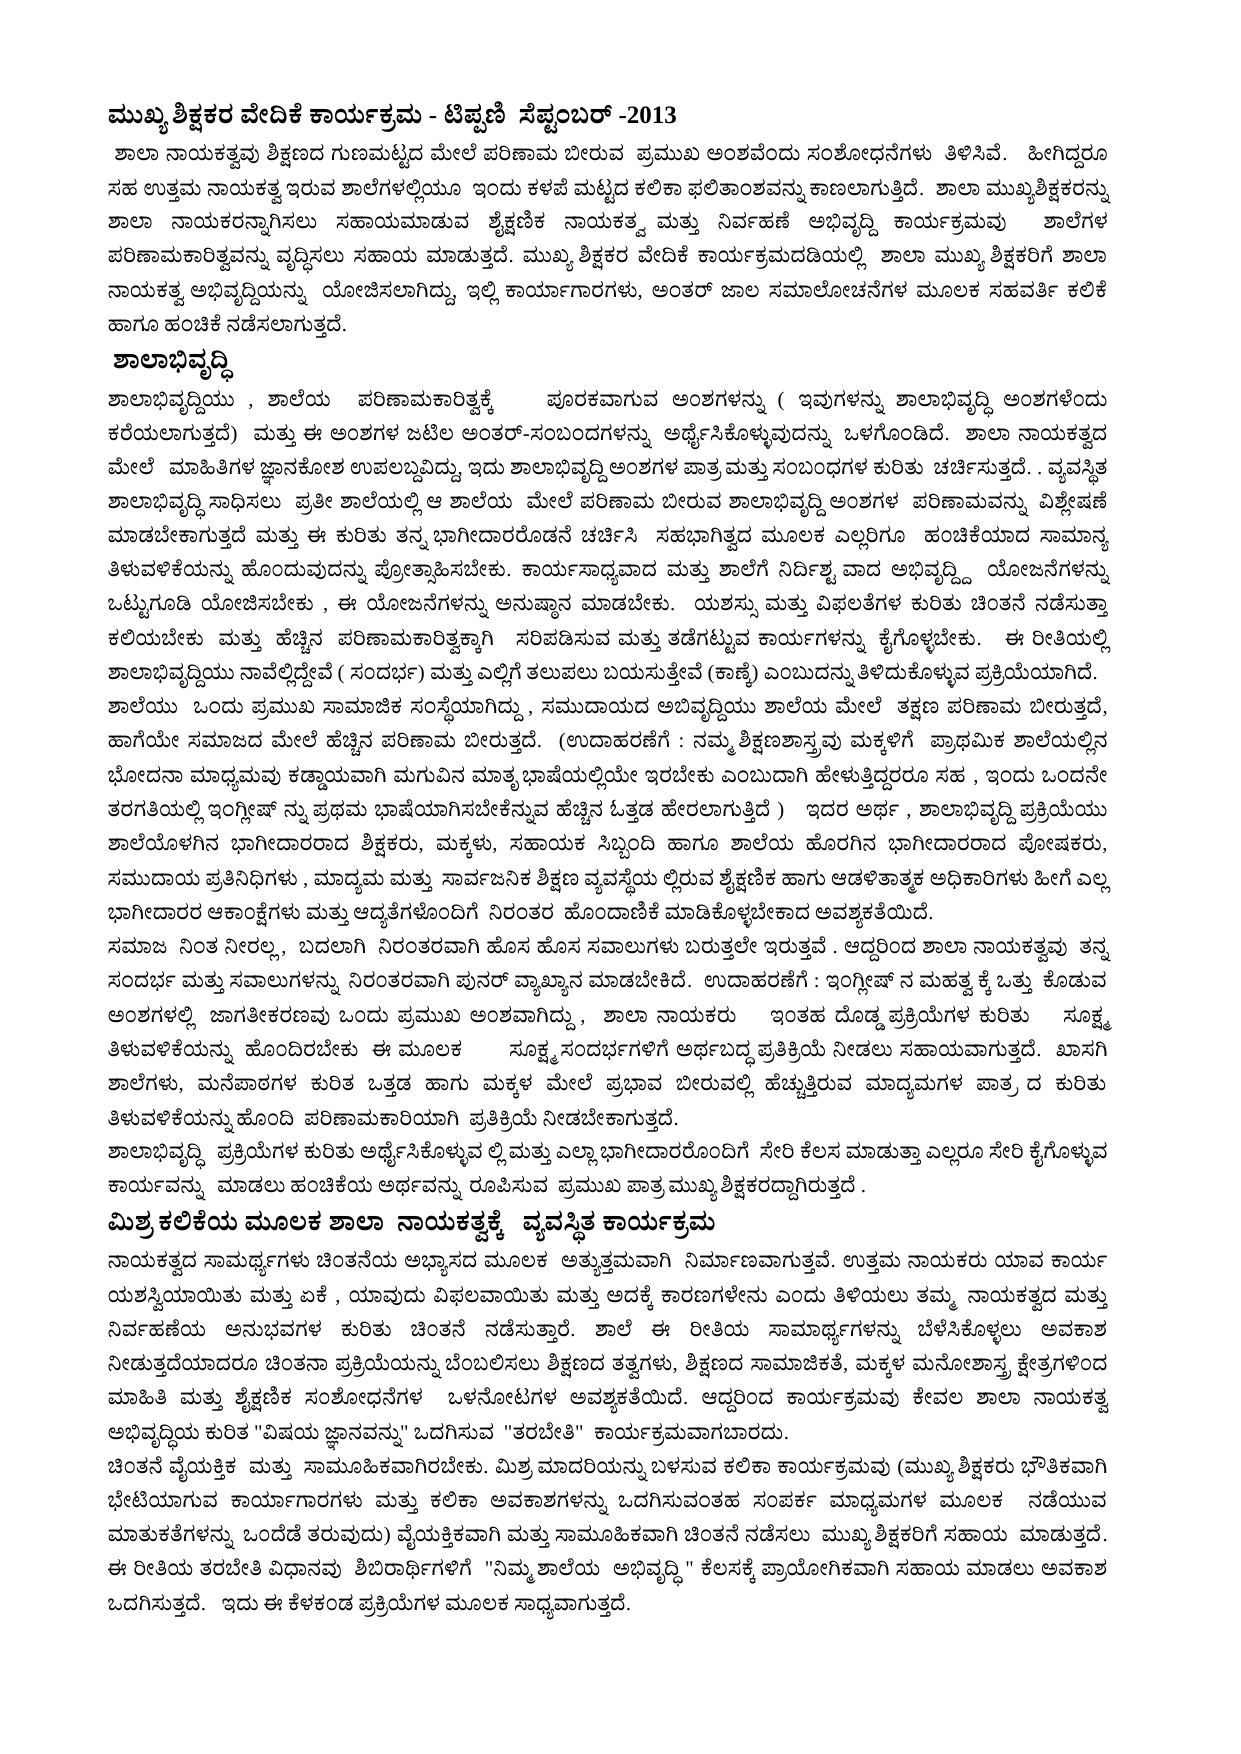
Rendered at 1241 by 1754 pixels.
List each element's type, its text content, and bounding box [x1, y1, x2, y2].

text ಶಾಲಾಭಿವೃದ್ದಿಯು , ಶಾಲೆಯ ಪರಿಣಾಮಕಾರಿತ್ವಕ್ಕೆ ಪೂರಕವಾಗುವ ಅ೦ಶಗಳನ್ನು ( ಇವುಗಳನ್ನು ಶಾಲಾಭಿವೃದ್ಧಿ ಅ೦ಶಗಳೆ೦ದು ಕರೆಯಲಾಗುತ್ತದೆ) ಮತ್ತು ಈ ಅ೦ಶಗಳ ಜಟಿಲ ಅಂತರ್-ಸಂಬಂದಗಳನ್ನು ಅರ್ಥೈಸಿಕೊಳ್ಳುವುದನ್ನು ಒಳಗೊಂಡಿದೆ. ಶಾಲಾ ನಾಯಕತ್ವದ ಮೇಲೆ ಮಾಹಿತಿಗಳ ಜ್ಞಾನಕೋಶ ಉಪಲಬ್ದವಿದ್ದು, ಇದು ಶಾಲಾಭಿವೃದ್ದಿ ಅ೦ಶಗಳ ಪಾತ್ರ ಮತ್ತು ಸ೦ಬ೦ಧಗಳ ಕುರಿತು ಚರ್ಚಿಸುತ್ತದೆ. . ವ್ಯವಸ್ಥಿತ ಶಾಲಾಭಿವೃದ್ಧಿ ಸಾಧಿಸಲು ಪ್ರತೀ ಶಾಲೆಯಲ್ಲಿ ಆ ಶಾಲೆಯ ಮೇಲೆ ಪರಿಣಾಮ ಬೀರುವ ಶಾಲಾಭಿವೃದ್ದಿ ಅ೦ಶಗಳ ಪರಿಣಾಮವನ್ನು ವಿಶ್ಲೇಷಣೆ ಮಾಡಬೇಕಾಗುತ್ತದೆ ಮತ್ತು ಈ ಕುರಿತು ತನ್ನ ಭಾಗೀದಾರರೊಡನೆ ಚರ್ಚಿಸಿ ಸಹಭಾಗಿತ್ವದ ಮೂಲಕ ಎಲ್ಲರಿಗೂ ಹ೦ಚಿಕೆಯಾದ ಸಾಮಾನ್ಯ ತಿಳುವಳಿಕೆಯನ್ನು ಹೊ೦ದುವುದನ್ನು ಪ್ರೋತ್ಸಾಹಿಸಬೇಕು. ಕಾರ್ಯಸಾಧ್ಯವಾದ ಮತ್ತು ಶಾಲೆಗೆ ನಿರ್ದಿಶ್ಟ ವಾದ ಅಭಿವೃದ್ದ್ದಿ ಯೋಜನೆಗಳನ್ನು ಒಟ್ಟುಗೂಡಿ ಯೋಜಿಸಬೇಕು , ಈ ಯೋಜನೆಗಳನ್ನು ಅನುಷ್ಠಾನ ಮಾಡಬೇಕು. ಯಶಸ್ಸು ಮತ್ತು ವಿಫಲತೆಗಳ ಕುರಿತು ಚಿ೦ತನೆ ನಡೆಸುತ್ತಾ ಕಲಿಯಬೇಕು ಮತ್ತು ಹೆಚ್ಚಿನ ಪರಿಣಾಮಕಾರಿತ್ವಕ್ಕಾಗಿ ಸರಿಪಡಿಸುವ ಮತ್ತು ತಡೆಗಟ್ಟುವ ಕಾರ್ಯಗಳನ್ನು ಕೈಗೊಳ್ಳಬೇಕು. ಈ ರೀತಿಯಲ್ಲಿ ಶಾಲಾಭಿವೃದ್ದಿಯು ನಾವೆಲ್ಲಿದ್ದೇವೆ ( ಸ೦ದರ್ಭ) ಮತ್ತು ಎಲ್ಲಿಗೆ ತಲುಪಲು ಬಯಸುತ್ತೇವೆ (ಕಾಣ್ಕೆ) ಎ೦ಬುದನ್ನು ತಿಳಿದುಕೊಳ್ಳುವ ಪ್ರಕ್ರಿಯೆಯಾಗಿದೆ. [107, 387, 1107, 694]
text ಶಾಲೆಯು ಒಂದು ಪ್ರಮುಖ ಸಾಮಾಜಿಕ ಸಂಸ್ಥೆಯಾಗಿದ್ದು , ಸಮುದಾಯದ ಅಬಿವೃದ್ದಿಯು ಶಾಲೆಯ ಮೇಲೆ ತಕ್ಷಣ ಪರಿಣಾಮ ಬೀರುತ್ತದೆ, ಹಾಗೆಯೇ ಸಮಾಜದ ಮೇಲೆ ಹೆಚ್ಚಿನ ಪರಿಣಾಮ ಬೀರುತ್ತದೆ. (ಉದಾಹರಣೆಗೆ : ನಮ್ಮ ಶಿಕ್ಷಣಶಾಸ್ತ್ರವು ಮಕ್ಕಳಿಗೆ ಪ್ರಾಥಮಿಕ ಶಾಲೆಯಲ್ಲಿನ ಭೋದನಾ ಮಾಧ್ಯಮವು ಕಡ್ಡಾಯವಾಗಿ ಮಗುವಿನ ಮಾತೃ ಭಾಷೆಯಲ್ಲಿಯೇ ಇರಬೇಕು ಎಂಬುದಾಗಿ ಹೇಳುತ್ತಿದ್ದರರೂ ಸಹ , ಇಂದು ಒಂದನೇ ತರಗತಿಯಲ್ಲಿ ಇಂಗ್ಲೀಷ್ ನ್ನು ಪ್ರಥಮ ಭಾಷೆಯಾಗಿಸಬೇಕೆನ್ನುವ ಹೆಚ್ಚಿನ ಓತ್ತಡ ಹೇರಲಾಗುತ್ತಿದೆ ) ಇದರ ಅರ್ಥ , ಶಾಲಾಭಿವೃದ್ದಿ ಪ್ರಕ್ರಿಯೆಯು ಶಾಲೆಯೊಳಗಿನ ಭಾಗೀದಾರರಾದ ಶಿಕ್ಷಕರು, ಮಕ್ಕಳು, ಸಹಾಯಕ ಸಿಬ್ಬಂದಿ ಹಾಗೂ ಶಾಲೆಯ ಹೊರಗಿನ ಭಾಗೀದಾರರಾದ ಪೋಷಕರು, ಸಮುದಾಯ ಪ್ರತಿನಿಧಿಗಳು , ಮಾದ್ಯಮ ಮತ್ತು ಸಾರ್ವಜನಿಕ ಶಿಕ್ಷಣ ವ್ಯವಸ್ಥೆಯ ಲ್ಲಿರುವ ಶೈಕ್ಷಣಿಕ ಹಾಗು ಆಡಳಿತಾತ್ಮಕ ಅಧಿಕಾರಿಗಳು ಹೀಗೆ ಎಲ್ಲ ಭಾಗೀದಾರರ ಆಕಾ೦ಕ್ಷೆಗಳು ಮತ್ತು ಆದ್ಯತೆಗಳೊ೦ದಿಗೆ ನಿರಂತರ ಹೊ೦ದಾಣಿಕೆ ಮಾಡಿಕೊಳ್ಳಬೇಕಾದ ಅವಶ್ಯಕತೆಯಿದೆ. [107, 694, 1107, 934]
text ಮುಖ್ಯ ಶಿಕ್ಷಕರ ವೇದಿಕೆ ಕಾರ್ಯಕ್ರಮ - ಟಿಪ್ಪಣಿ ಸೆಪ್ಟಂಬರ್ -2013 [107, 100, 1107, 141]
text ಶಾಲಾ ನಾಯಕತ್ವವು ಶಿಕ್ಷಣದ ಗುಣಮಟ್ಟದ ಮೇಲೆ ಪರಿಣಾಮ ಬೀರುವ ಪ್ರಮುಖ ಅಂಶವೆಂದು ಸಂಶೋಧನೆಗಳು ತಿಳಿಸಿವೆ. ಹೀಗಿದ್ದರೂ ಸಹ ಉತ್ತಮ ನಾಯಕತ್ವ ಇರುವ ಶಾಲೆಗಳಲ್ಲಿಯೂ ಇಂದು ಕಳಪೆ ಮಟ್ಟದ ಕಲಿಕಾ ಫಲಿತಾಂಶವನ್ನು ಕಾಣಲಾಗುತ್ತಿದೆ. ಶಾಲಾ ಮುಖ್ಯಶಿಕ್ಷಕರನ್ನು ಶಾಲಾ ನಾಯಕರನ್ನಾಗಿಸಲು ಸಹಾಯಮಾಡುವ ಶೈಕ್ಷಣಿಕ ನಾಯಕತ್ವ ಮತ್ತು ನಿರ್ವಹಣೆ ಅಭಿವೃದ್ದಿ ಕಾರ್ಯಕ್ರಮವು ಶಾಲೆಗಳ ಪರಿಣಾಮಕಾರಿತ್ವವನ್ನು ವೃದ್ಧಿಸಲು ಸಹಾಯ ಮಾಡುತ್ತದೆ. ಮುಖ್ಯ ಶಿಕ್ಷಕರ ವೇದಿಕೆ ಕಾರ್ಯಕ್ರಮದಡಿಯಲ್ಲಿ ಶಾಲಾ ಮುಖ್ಯ ಶಿಕ್ಷಕರಿಗೆ ಶಾಲಾ ನಾಯಕತ್ವ ಅಭಿವೃದ್ದಿಯನ್ನು ಯೋಜಿಸಲಾಗಿದ್ದು, ಇಲ್ಲಿ ಕಾರ್ಯಾಗಾರಗಳು, ಅಂತರ್ ಜಾಲ ಸಮಾಲೋಚನೆಗಳ ಮೂಲಕ ಸಹವರ್ತಿ ಕಲಿಕೆ ಹಾಗೂ ಹಂಚಿಕೆ ನಡೆಸಲಾಗುತ್ತದೆ. [107, 141, 1107, 346]
text ಶಾಲಾಭಿವೃದ್ಧಿ ಪ್ರಕ್ರಿಯೆಗಳ ಕುರಿತು ಅರ್ಥೈಸಿಕೊಳ್ಳುವ ಲ್ಲಿ ಮತ್ತು ಎಲ್ಲಾ ಭಾಗೀದಾರರೊ೦ದಿಗೆ ಸೇರಿ ಕೆಲಸ ಮಾಡುತ್ತಾ ಎಲ್ಲರೂ ಸೇರಿ ಕೈಗೊಳ್ಳುವ ಕಾರ್ಯವನ್ನು ಮಾಡಲು ಹ೦ಚಿಕೆಯ ಅರ್ಥವನ್ನು ರೂಪಿಸುವ ಪ್ರಮುಖ ಪಾತ್ರ ಮುಖ್ಯ ಶಿಕ್ಷಕರದ್ದಾಗಿರುತ್ತದೆ . [107, 1140, 1107, 1208]
text ಶಾಲಾಭಿವೃದ್ಧಿ [107, 346, 1107, 387]
text ಮಿಶ್ರ ಕಲಿಕೆಯ ಮೂಲಕ ಶಾಲಾ ನಾಯಕತ್ವಕ್ಕೆ ವ್ಯವಸ್ಥಿತ ಕಾರ್ಯಕ್ರಮ [107, 1208, 1107, 1248]
text ಚಿ೦ತನೆ ವೈಯಕ್ತಿಕ ಮತ್ತು ಸಾಮೂಹಿಕವಾಗಿರಬೇಕು. ಮಿಶ್ರ ಮಾದರಿಯನ್ನು ಬಳಸುವ ಕಲಿಕಾ ಕಾರ್ಯಕ್ರಮವು (ಮುಖ್ಯ ಶಿಕ್ಷಕರು ಭೌತಿಕವಾಗಿ ಭೇಟಿಯಾಗುವ ಕಾರ್ಯಾಗಾರಗಳು ಮತ್ತು ಕಲಿಕಾ ಅವಕಾಶಗಳನ್ನು ಒದಗಿಸುವಂತಹ ಸ೦ಪರ್ಕ ಮಾಧ್ಯಮಗಳ ಮೂಲಕ ನಡೆಯುವ ಮಾತುಕತೆಗಳನ್ನು ಒ೦ದೆಡೆ ತರುವುದು) ವೈಯಕ್ತಿಕವಾಗಿ ಮತ್ತು ಸಾಮೂಹಿಕವಾಗಿ ಚಿ೦ತನೆ ನಡೆಸಲು ಮುಖ್ಯ ಶಿಕ್ಷಕರಿಗೆ ಸಹಾಯ ಮಾಡುತ್ತದೆ. ಈ ರೀತಿಯ ತರಬೇತಿ ವಿಧಾನವು ಶಿಬಿರಾರ್ಥಿಗಳಿಗೆ "ನಿಮ್ಮ ಶಾಲೆಯ ಅಭಿವೃದ್ಧಿ " ಕೆಲಸಕ್ಕೆ ಪ್ರಾಯೋಗಿಕವಾಗಿ ಸಹಾಯ ಮಾಡಲು ಅವಕಾಶ ಒದಗಿಸುತ್ತದೆ. ಇದು ಈ ಕೆಳಕ೦ಡ ಪ್ರಕ್ರಿಯೆಗಳ ಮೂಲಕ ಸಾಧ್ಯವಾಗುತ್ತದೆ. [107, 1454, 1107, 1625]
text ನಾಯಕತ್ವದ ಸಾಮರ್ಥ್ಯಗಳು ಚಿ೦ತನೆಯ ಅಭ್ಯಾಸದ ಮೂಲಕ ಅತ್ಯುತ್ತಮವಾಗಿ ನಿರ್ಮಾಣವಾಗುತ್ತವೆ. ಉತ್ತಮ ನಾಯಕರು ಯಾವ ಕಾರ್ಯ ಯಶಸ್ವಿಯಾಯಿತು ಮತ್ತು ಏಕೆ , ಯಾವುದು ವಿಫಲವಾಯಿತು ಮತ್ತು ಅದಕ್ಕೆ ಕಾರಣಗಳೇನು ಎ೦ದು ತಿಳಿಯಲು ತಮ್ಮ ನಾಯಕತ್ವದ ಮತ್ತು ನಿರ್ವಹಣೆಯ ಅನುಭವಗಳ ಕುರಿತು ಚಿ೦ತನೆ ನಡೆಸುತ್ತಾರೆ. ಶಾಲೆ ಈ ರೀತಿಯ ಸಾಮಾರ್ಥ್ಯಗಳನ್ನು ಬೆಳೆಸಿಕೊಳ್ಳಲು ಅವಕಾಶ ನೀಡುತ್ತದೆಯಾದರೂ ಚಿ೦ತನಾ ಪ್ರಕ್ರಿಯೆಯನ್ನು ಬೆ೦ಬಲಿಸಲು ಶಿಕ್ಷಣದ ತತ್ವಗಳು, ಶಿಕ್ಷಣದ ಸಾಮಾಜಿಕತೆ, ಮಕ್ಕಳ ಮನೋಶಾಸ್ತ್ರ ಕ್ಷೇತ್ರಗಳಿ೦ದ ಮಾಹಿತಿ ಮತ್ತು ಶೈಕ್ಷಣಿಕ ಸ೦ಶೋಧನೆಗಳ ಒಳನೋಟಗಳ ಅವಶ್ಯಕತೆಯಿದೆ. ಆದ್ದರಿ೦ದ ಕಾರ್ಯಕ್ರಮವು ಕೇವಲ ಶಾಲಾ ನಾಯಕತ್ವ ಅಭಿವೃದ್ಧಿಯ ಕುರಿತ "ವಿಷಯ ಜ್ಞಾನವನ್ನು" ಒದಗಿಸುವ "ತರಬೇತಿ" ಕಾರ್ಯಕ್ರಮವಾಗಬಾರದು. [107, 1248, 1107, 1454]
text ಸಮಾಜ ನಿಂತ ನೀರಲ್ಲ , ಬದಲಾಗಿ ನಿರಂತರವಾಗಿ ಹೊಸ ಹೊಸ ಸವಾಲುಗಳು ಬರುತ್ತಲೇ ಇರುತ್ತವೆ . ಆದ್ದರಿ೦ದ ಶಾಲಾ ನಾಯಕತ್ವವು ತನ್ನ ಸಂದರ್ಭ ಮತ್ತು ಸವಾಲುಗಳನ್ನು ನಿರ೦ತರವಾಗಿ ಪುನರ್ ವ್ಯಾಖ್ಯಾನ ಮಾಡಬೇಕಿದೆ. ಉದಾಹರಣೆಗೆ : ಇ೦ಗ್ಲೀಷ್ ನ ಮಹತ್ವ ಕ್ಕೆ ಒತ್ತು ಕೊಡುವ ಅ೦ಶಗಳಲ್ಲಿ ಜಾಗತೀಕರಣವು ಒ೦ದು ಪ್ರಮುಖ ಅ೦ಶವಾಗಿದ್ದು , ಶಾಲಾ ನಾಯಕರು ಇ೦ತಹ ದೊಡ್ಡ ಪ್ರಕ್ರಿಯೆಗಳ ಕುರಿತು ಸೂಕ್ಷ್ಮ ತಿಳುವಳಿಕೆಯನ್ನು ಹೊ೦ದಿರಬೇಕು ಈ ಮೂಲಕ ಸೂಕ್ಷ್ಮ ಸ೦ದರ್ಭಗಳಿಗೆ ಅರ್ಥಬದ್ಧ ಪ್ರತಿಕ್ರಿಯೆ ನೀಡಲು ಸಹಾಯವಾಗುತ್ತದೆ. ಖಾಸಗಿ ಶಾಲೆಗಳು, ಮನೆಪಾಠಗಳ ಕುರಿತ ಒತ್ತಡ ಹಾಗು ಮಕ್ಕಳ ಮೇಲೆ ಪ್ರಭಾವ ಬೀರುವಲ್ಲಿ ಹೆಚ್ಚುತ್ತಿರುವ ಮಾದ್ಯಮಗಳ ಪಾತ್ರ ದ ಕುರಿತು ತಿಳುವಳಿಕೆಯನ್ನು ಹೊ೦ದಿ ಪರಿಣಾಮಕಾರಿಯಾಗಿ ಪ್ರತಿಕ್ರಿಯೆ ನೀಡಬೇಕಾಗುತ್ತದೆ. [107, 934, 1107, 1140]
